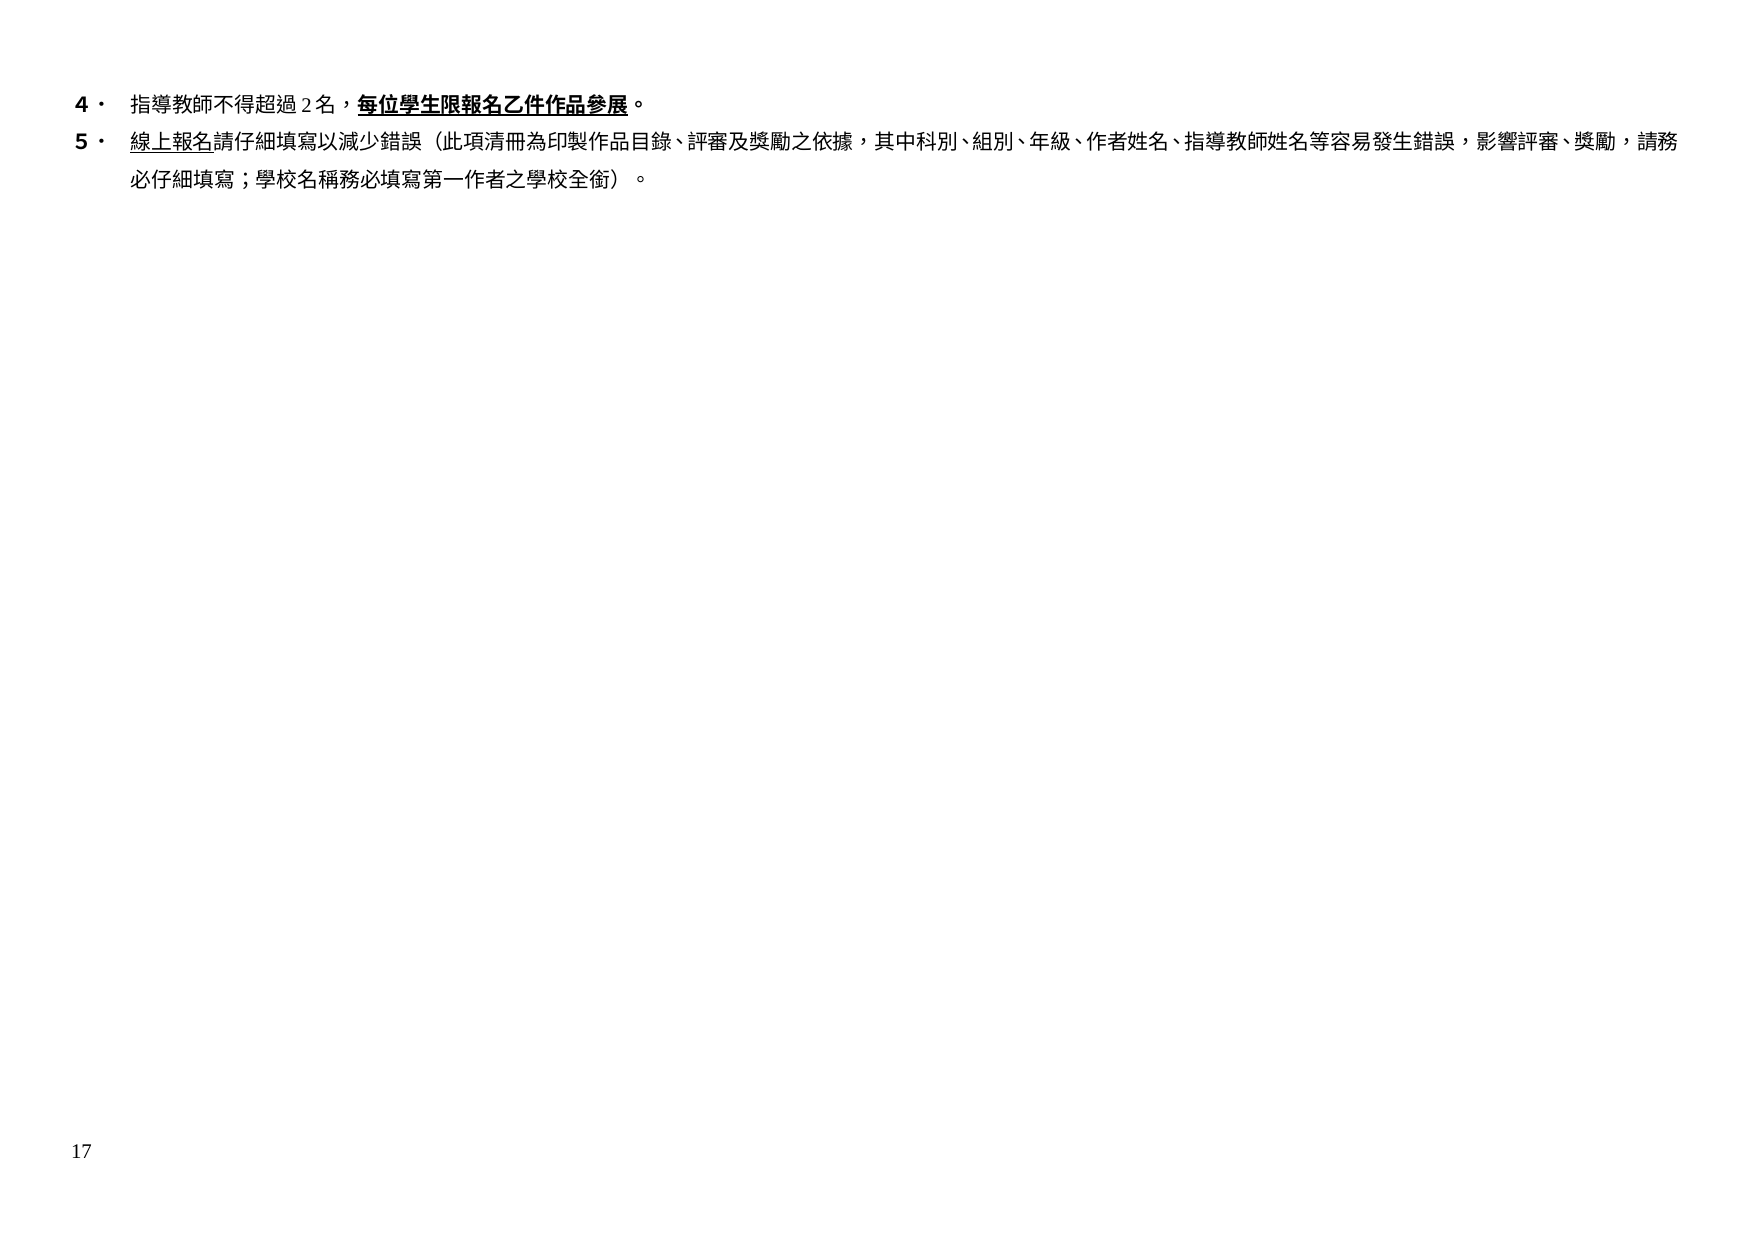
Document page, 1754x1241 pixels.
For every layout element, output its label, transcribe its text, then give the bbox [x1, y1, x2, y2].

list 指導教師不得超過2名，每位學生限報名乙件作品參展。 [71, 84, 1678, 122]
list 線上報名請仔細填寫以減少錯誤（此項清冊為印製作品目錄、評審及獎勵之依據，其中科別、組別、年級、作者姓名、指導教師姓名等容易發生錯誤，影響評審、獎勵，請務必仔細填寫；學校名稱務必填寫第一作者之學校全銜）。 [71, 122, 1678, 197]
